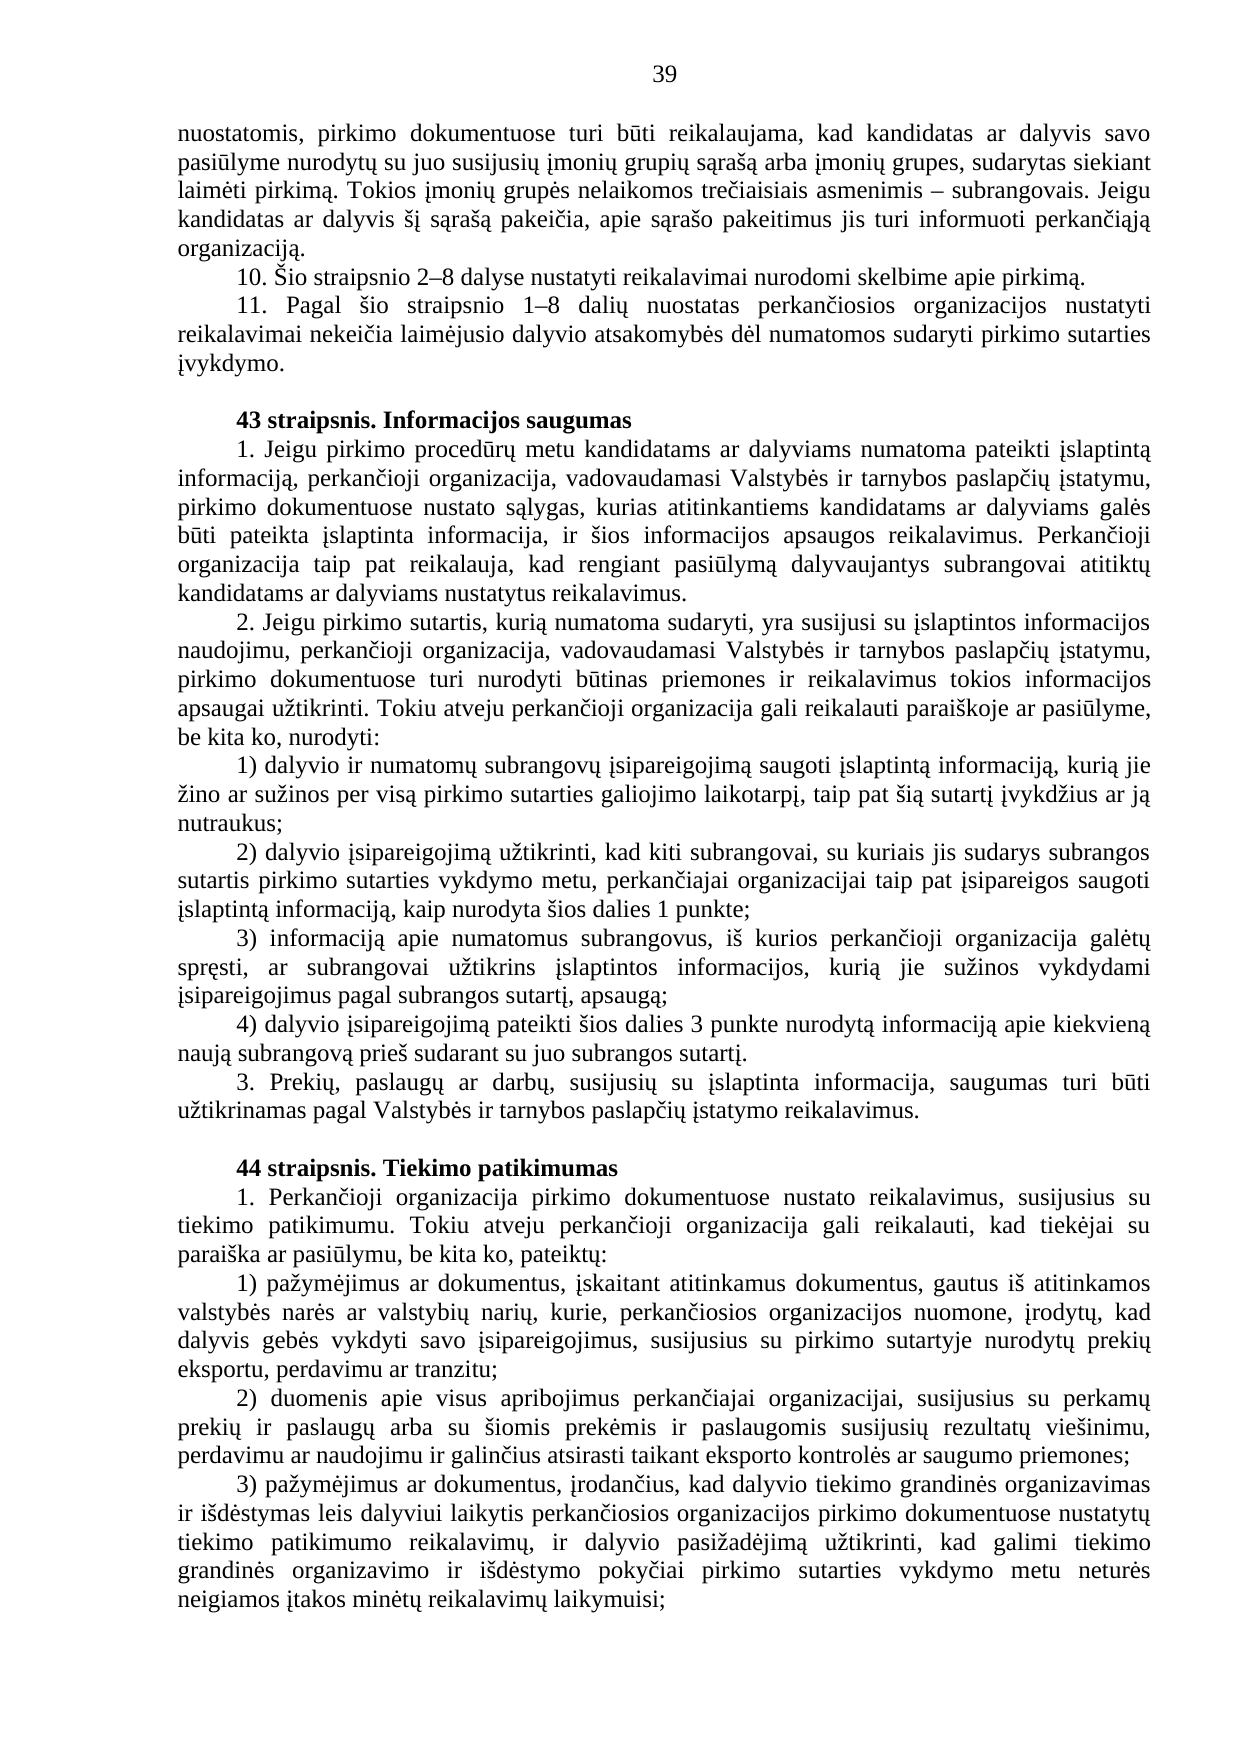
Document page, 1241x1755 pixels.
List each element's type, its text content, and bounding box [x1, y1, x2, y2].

text 3) informaciją apie numatomus subrangovus, iš kurios perkančioji organizacija galėtų spręsti, ar subrangovai užtikrins įslaptintos informacijos, kurią jie sužinos vykdydami įsipareigojimus pagal subrangos sutartį, apsaugą; [177, 923, 1152, 1009]
text 43 straipsnis. Informacijos saugumas [177, 406, 1152, 434]
text 10. Šio straipsnio 2–8 dalyse nustatyti reikalavimai nurodomi skelbime apie pirkimą. [177, 262, 1152, 291]
text 1. Jeigu pirkimo procedūrų metu kandidatams ar dalyviams numatoma pateikti įslaptintą informaciją, perkančioji organizacija, vadovaudamasi Valstybės ir tarnybos paslapčių įstatymu, pirkimo dokumentuose nustato sąlygas, kurias atitinkantiems kandidatams ar dalyviams galės būti pateikta įslaptinta informacija, ir šios informacijos apsaugos reikalavimus. Perkančioji organizacija taip pat reikalauja, kad rengiant pasiūlymą dalyvaujantys subrangovai atitiktų kandidatams ar dalyviams nustatytus reikalavimus. [177, 434, 1152, 607]
text 1) dalyvio ir numatomų subrangovų įsipareigojimą saugoti įslaptintą informaciją, kurią jie žino ar sužinos per visą pirkimo sutarties galiojimo laikotarpį, taip pat šią sutartį įvykdžius ar ją nutraukus; [177, 751, 1152, 837]
text 1. Perkančioji organizacija pirkimo dokumentuose nustato reikalavimus, susijusius su tiekimo patikimumu. Tokiu atveju perkančioji organizacija gali reikalauti, kad tiekėjai su paraiška ar pasiūlymu, be kita ko, pateiktų: [177, 1182, 1152, 1268]
text 3) pažymėjimus ar dokumentus, įrodančius, kad dalyvio tiekimo grandinės organizavimas ir išdėstymas leis dalyviui laikytis perkančiosios organizacijos pirkimo dokumentuose nustatytų tiekimo patikimumo reikalavimų, ir dalyvio pasižadėjimą užtikrinti, kad galimi tiekimo grandinės organizavimo ir išdėstymo pokyčiai pirkimo sutarties vykdymo metu neturės neigiamos įtakos minėtų reikalavimų laikymuisi; [177, 1469, 1152, 1613]
text 2) dalyvio įsipareigojimą užtikrinti, kad kiti subrangovai, su kuriais jis sudarys subrangos sutartis pirkimo sutarties vykdymo metu, perkančiajai organizacijai taip pat įsipareigos saugoti įslaptintą informaciją, kaip nurodyta šios dalies 1 punkte; [177, 837, 1152, 923]
text 2. Jeigu pirkimo sutartis, kurią numatoma sudaryti, yra susijusi su įslaptintos informacijos naudojimu, perkančioji organizacija, vadovaudamasi Valstybės ir tarnybos paslapčių įstatymu, pirkimo dokumentuose turi nurodyti būtinas priemones ir reikalavimus tokios informacijos apsaugai užtikrinti. Tokiu atveju perkančioji organizacija gali reikalauti paraiškoje ar pasiūlyme, be kita ko, nurodyti: [177, 607, 1152, 751]
text 4) dalyvio įsipareigojimą pateikti šios dalies 3 punkte nurodytą informaciją apie kiekvieną naują subrangovą prieš sudarant su juo subrangos sutartį. [177, 1009, 1152, 1067]
text 3. Prekių, paslaugų ar darbų, susijusių su įslaptinta informacija, saugumas turi būti užtikrinamas pagal Valstybės ir tarnybos paslapčių įstatymo reikalavimus. [177, 1067, 1152, 1124]
text nuostatomis, pirkimo dokumentuose turi būti reikalaujama, kad kandidatas ar dalyvis savo pasiūlyme nurodytų su juo susijusių įmonių grupių sąrašą arba įmonių grupes, sudarytas siekiant laimėti pirkimą. Tokios įmonių grupės nelaikomos trečiaisiais asmenimis – subrangovais. Jeigu kandidatas ar dalyvis šį sąrašą pakeičia, apie sąrašo pakeitimus jis turi informuoti perkančiąją organizaciją. [177, 118, 1152, 262]
text 11. Pagal šio straipsnio 1–8 dalių nuostatas perkančiosios organizacijos nustatyti reikalavimai nekeičia laimėjusio dalyvio atsakomybės dėl numatomos sudaryti pirkimo sutarties įvykdymo. [177, 291, 1152, 377]
text 1) pažymėjimus ar dokumentus, įskaitant atitinkamus dokumentus, gautus iš atitinkamos valstybės narės ar valstybių narių, kurie, perkančiosios organizacijos nuomone, įrodytų, kad dalyvis gebės vykdyti savo įsipareigojimus, susijusius su pirkimo sutartyje nurodytų prekių eksportu, perdavimu ar tranzitu; [177, 1268, 1152, 1383]
text 44 straipsnis. Tiekimo patikimumas [177, 1153, 1152, 1182]
text 2) duomenis apie visus apribojimus perkančiajai organizacijai, susijusius su perkamų prekių ir paslaugų arba su šiomis prekėmis ir paslaugomis susijusių rezultatų viešinimu, perdavimu ar naudojimu ir galinčius atsirasti taikant eksporto kontrolės ar saugumo priemones; [177, 1383, 1152, 1469]
